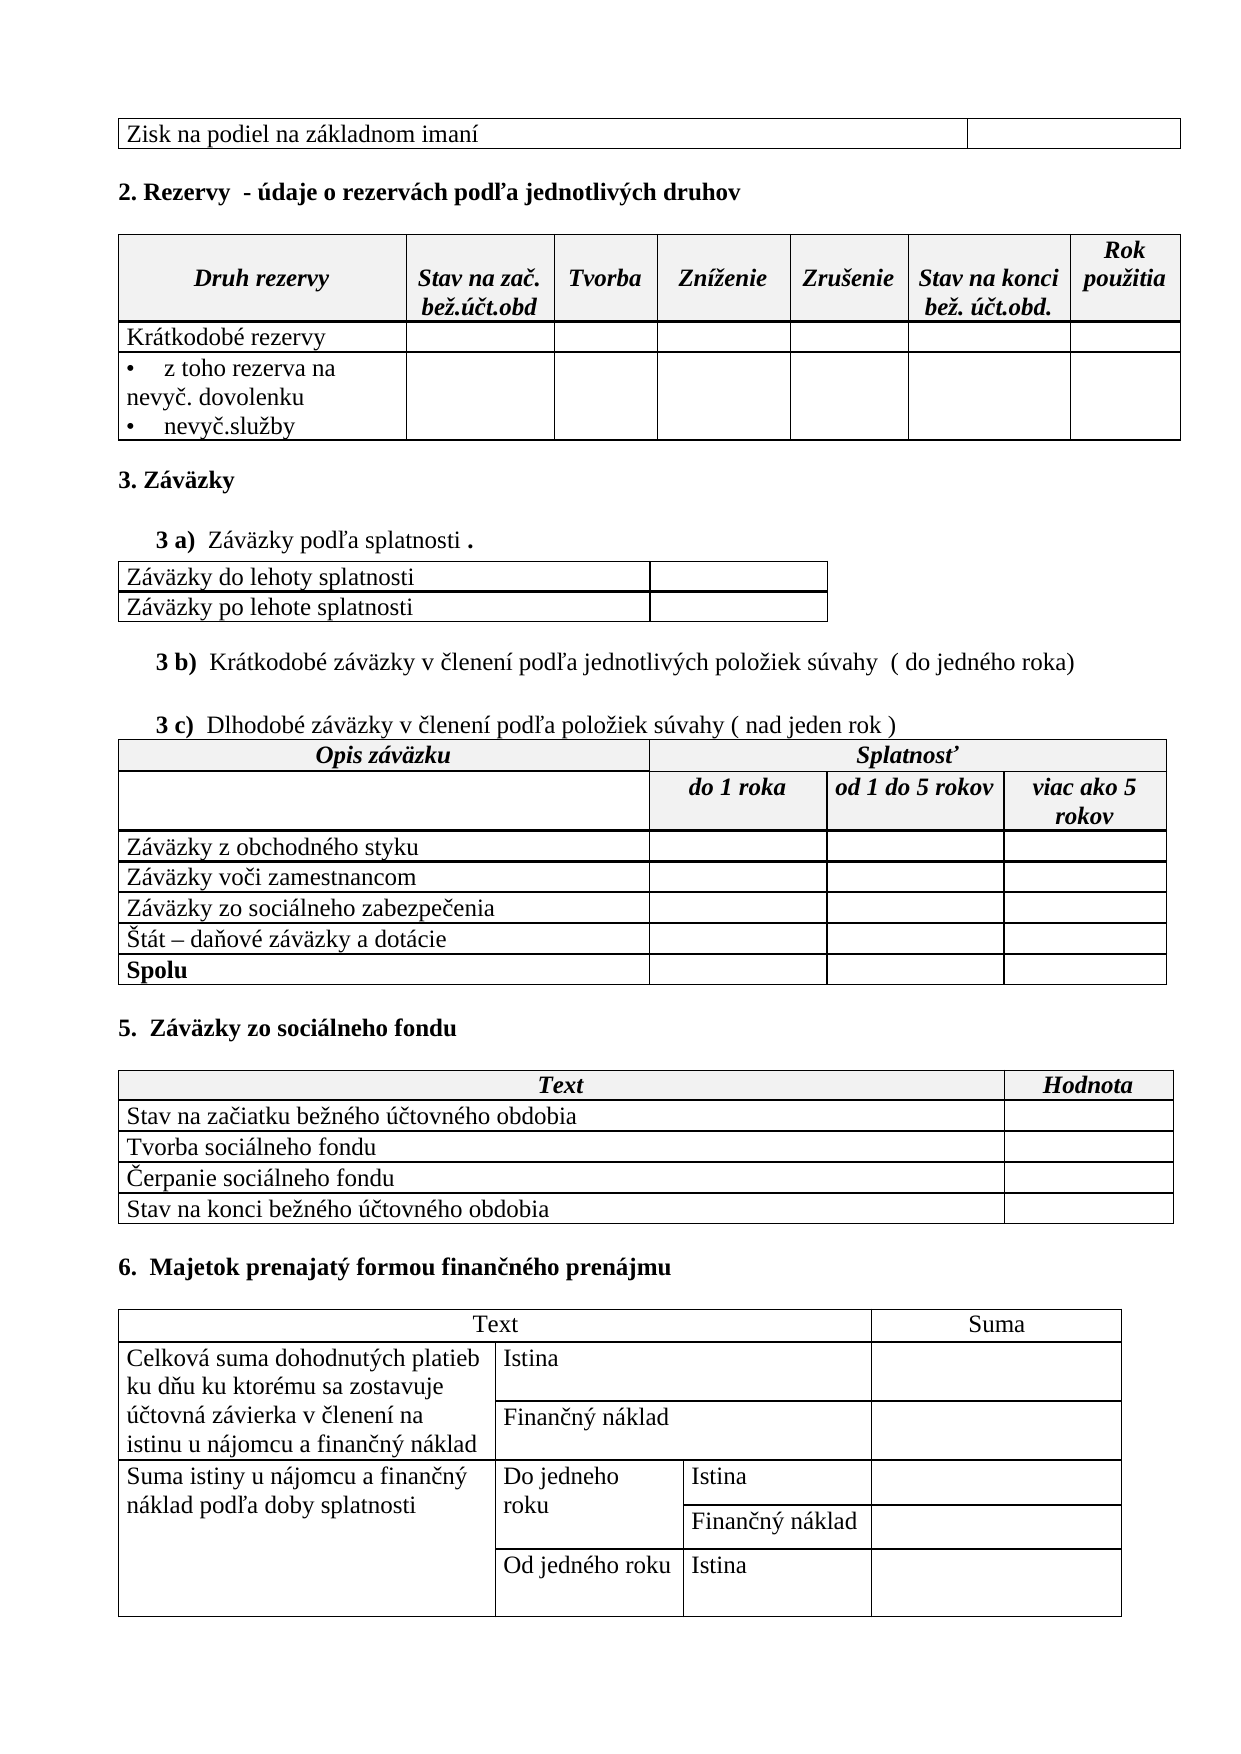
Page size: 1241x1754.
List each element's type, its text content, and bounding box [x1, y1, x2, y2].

table_cell [828, 863, 1003, 891]
table_cell Celková suma dohodnutých platieb ku dňu ku ktorému sa zostavuje účtovná závierka v členení na istinu u nájomcu a finančný náklad [119, 1343, 495, 1459]
table_cell Záväzky po lehote splatnosti [119, 593, 649, 621]
table_cell [1005, 1132, 1173, 1161]
table_cell Zisk na podiel na základnom imaní [119, 119, 967, 148]
table_cell [119, 772, 649, 829]
table_cell [555, 323, 657, 351]
text 3. Záväzky [118, 466, 1122, 494]
table_cell Finančný náklad [684, 1506, 871, 1548]
text 2. Rezervy - údaje o rezervách podľa jednotlivých druhov [118, 177, 1122, 206]
text 3 b) Krátkodobé záväzky v členení podľa jednotlivých položiek súvahy ( do jedného roka) [118, 647, 1122, 676]
table_cell Stav na začiatku bežného účtovného obdobia [119, 1101, 1004, 1130]
table_cell Krátkodobé rezervy [119, 323, 406, 351]
table_cell [1005, 1194, 1173, 1223]
table_cell [555, 353, 657, 439]
table_cell [828, 924, 1003, 953]
table_cell [658, 323, 790, 351]
table_header Zrušenie [791, 235, 908, 320]
table_cell [1005, 955, 1166, 984]
table_cell [1005, 863, 1166, 891]
table_cell [1005, 924, 1166, 953]
table_cell [650, 863, 826, 891]
table_cell [872, 1402, 1121, 1459]
table_cell [828, 893, 1003, 922]
text 6. Majetok prenajatý formou finančného prenájmu [118, 1252, 1122, 1281]
table_cell [828, 832, 1003, 860]
table_header Zníženie [658, 235, 790, 320]
table_cell z toho rezerva na nevyč. dovolenku nevyč.služby [119, 353, 406, 439]
table_cell [407, 353, 554, 439]
table_cell Štát – daňové záväzky a dotácie [119, 924, 649, 953]
table_header [651, 562, 827, 590]
table_cell Čerpanie sociálneho fondu [119, 1163, 1004, 1192]
table_cell Istina [496, 1343, 871, 1400]
table_header Suma [872, 1310, 1121, 1341]
table_cell [650, 924, 826, 953]
table_header Stav na zač. bež.účt.obd [407, 235, 554, 320]
table_cell [1071, 323, 1180, 351]
table_header Splatnosť [650, 740, 1166, 771]
table_cell Suma istiny u nájomcu a finančný náklad podľa doby splatnosti [119, 1461, 495, 1616]
table_header Rok použitia [1071, 235, 1180, 320]
table_cell [1071, 353, 1180, 439]
table_cell [650, 955, 826, 984]
table_header Text [119, 1071, 1004, 1099]
table_header Text [119, 1310, 871, 1341]
table_cell Do jedneho roku [496, 1461, 683, 1548]
table_cell [651, 593, 827, 621]
table_cell [1005, 1101, 1173, 1130]
table_cell [872, 1343, 1121, 1400]
table_cell [650, 893, 826, 922]
table_cell Záväzky z obchodného styku [119, 832, 649, 860]
table_cell Istina [684, 1461, 871, 1504]
table_header Opis záväzku [119, 740, 649, 770]
table_header Záväzky do lehoty splatnosti [119, 562, 649, 590]
table_cell do 1 roka [650, 772, 826, 829]
table_cell [872, 1550, 1121, 1616]
table_header Tvorba [555, 235, 657, 320]
table_cell [909, 323, 1070, 351]
table_cell [872, 1506, 1121, 1548]
table_cell [909, 353, 1070, 439]
table_cell [968, 119, 1180, 148]
table_header Druh rezervy [119, 235, 406, 320]
table_cell [828, 955, 1003, 984]
table_cell [650, 832, 826, 860]
table_cell Finančný náklad [496, 1402, 871, 1459]
table_cell Záväzky voči zamestnancom [119, 863, 649, 891]
table_cell [1005, 832, 1166, 860]
table_cell od 1 do 5 rokov [828, 772, 1003, 829]
table_cell [791, 353, 908, 439]
table_cell [658, 353, 790, 439]
table_cell [791, 323, 908, 351]
table_cell Tvorba sociálneho fondu [119, 1132, 1004, 1161]
table_cell Záväzky zo sociálneho zabezpečenia [119, 893, 649, 922]
table_cell [1005, 1163, 1173, 1192]
table_header Hodnota [1005, 1071, 1173, 1099]
table_cell viac ako 5 rokov [1005, 772, 1166, 829]
table_header Stav na konci bež. účt.obd. [909, 235, 1070, 320]
table_cell [407, 323, 554, 351]
text 3 c) Dlhodobé záväzky v členení podľa položiek súvahy ( nad jeden rok ) [118, 710, 1122, 739]
text 3 a) Záväzky podľa splatnosti . [118, 526, 1122, 554]
table_cell Stav na konci bežného účtovného obdobia [119, 1194, 1004, 1223]
table_cell [872, 1461, 1121, 1504]
table_cell Istina [684, 1550, 871, 1616]
text 5. Záväzky zo sociálneho fondu [118, 1013, 1122, 1042]
table_cell Spolu [119, 955, 649, 984]
table_cell [1005, 893, 1166, 922]
table_cell Od jedného roku [496, 1550, 683, 1616]
